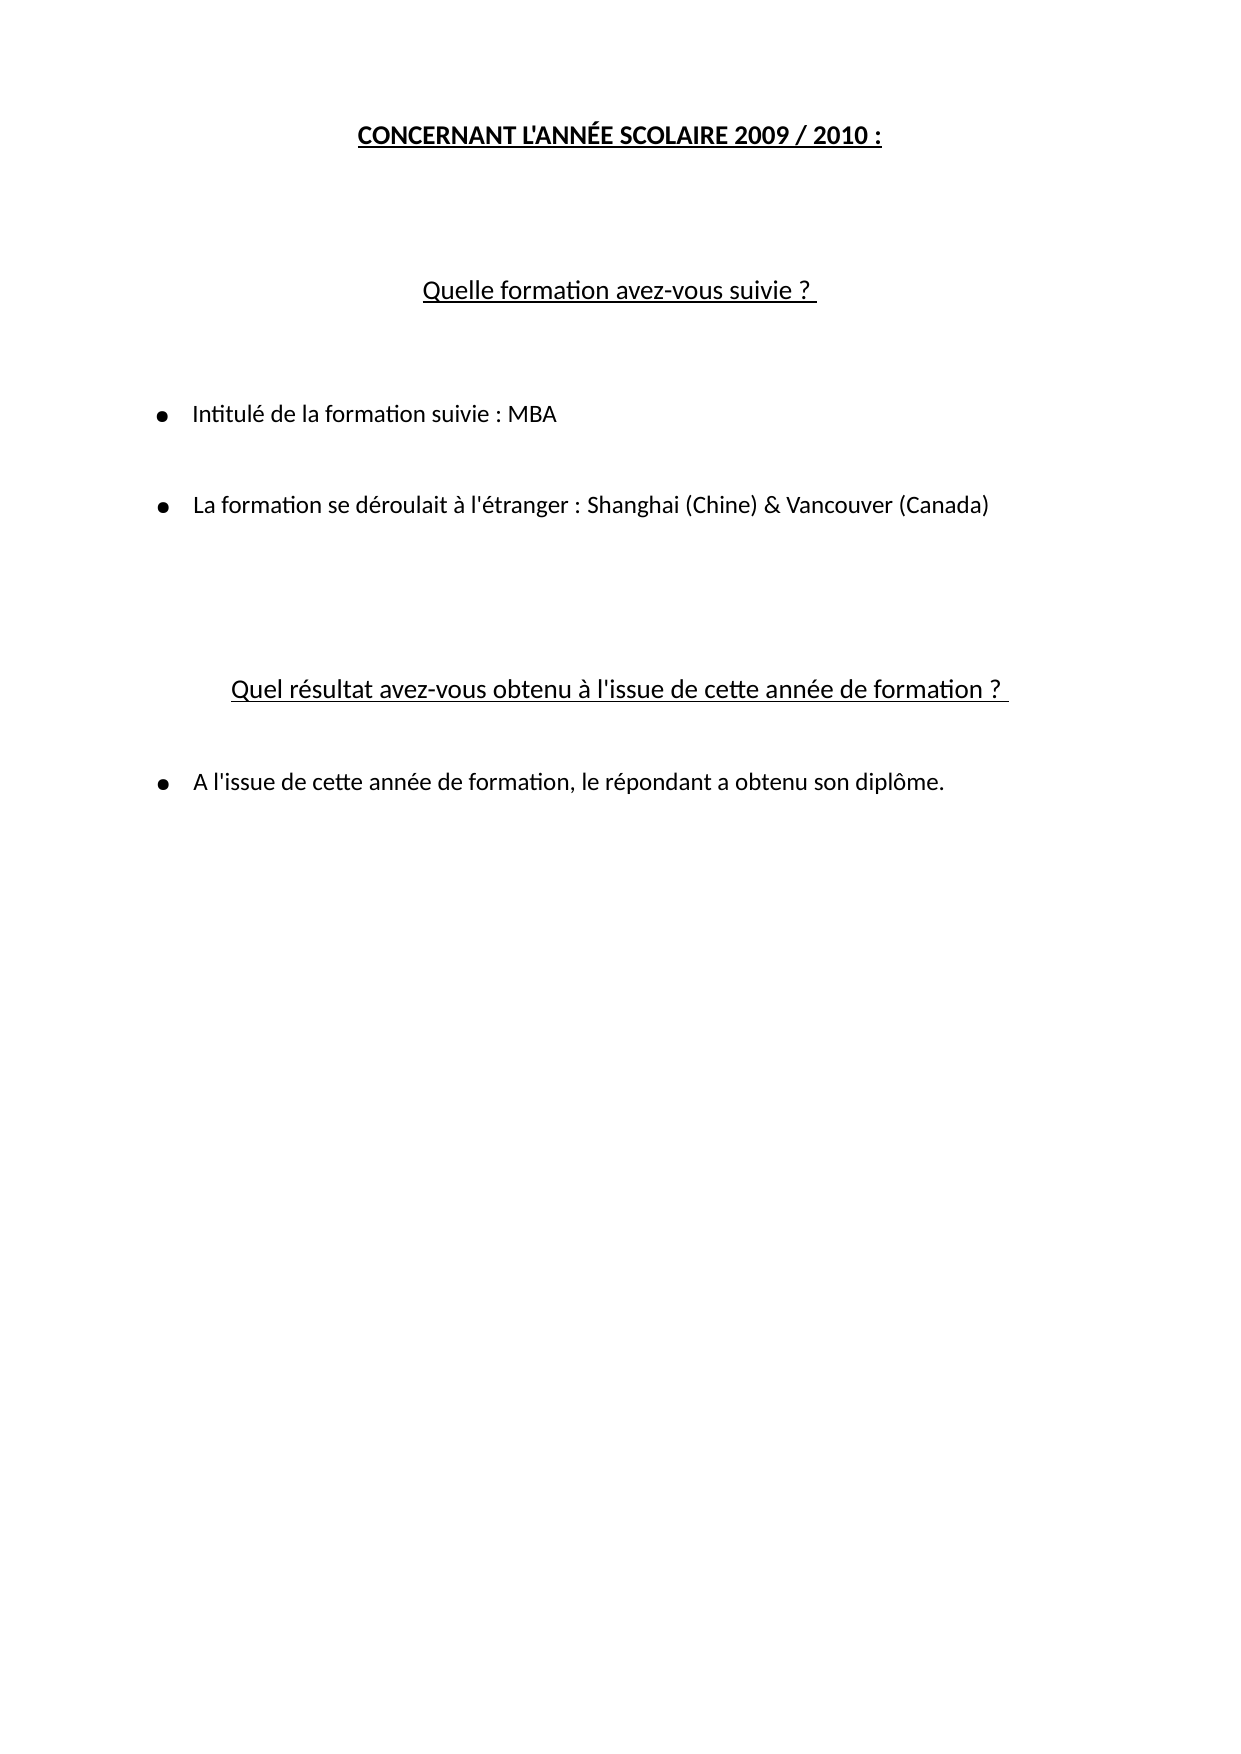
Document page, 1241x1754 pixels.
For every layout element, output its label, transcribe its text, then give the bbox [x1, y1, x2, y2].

text Quelle formation avez-vous suivie ? [118, 273, 1121, 306]
list A l'issue de cette année de formation, le répondant a obtenu son diplôme. [156, 767, 1121, 797]
list Intitulé de la formation suivie : MBA [154, 398, 1121, 428]
text Quel résultat avez-vous obtenu à l'issue de cette année de formation ? [118, 672, 1121, 706]
text CONCERNANT L'ANNÉE SCOLAIRE 2009 / 2010 : [118, 118, 1121, 151]
list La formation se déroulait à l'étranger : Shanghai (Chine) & Vancouver (Canada) [156, 489, 1121, 520]
